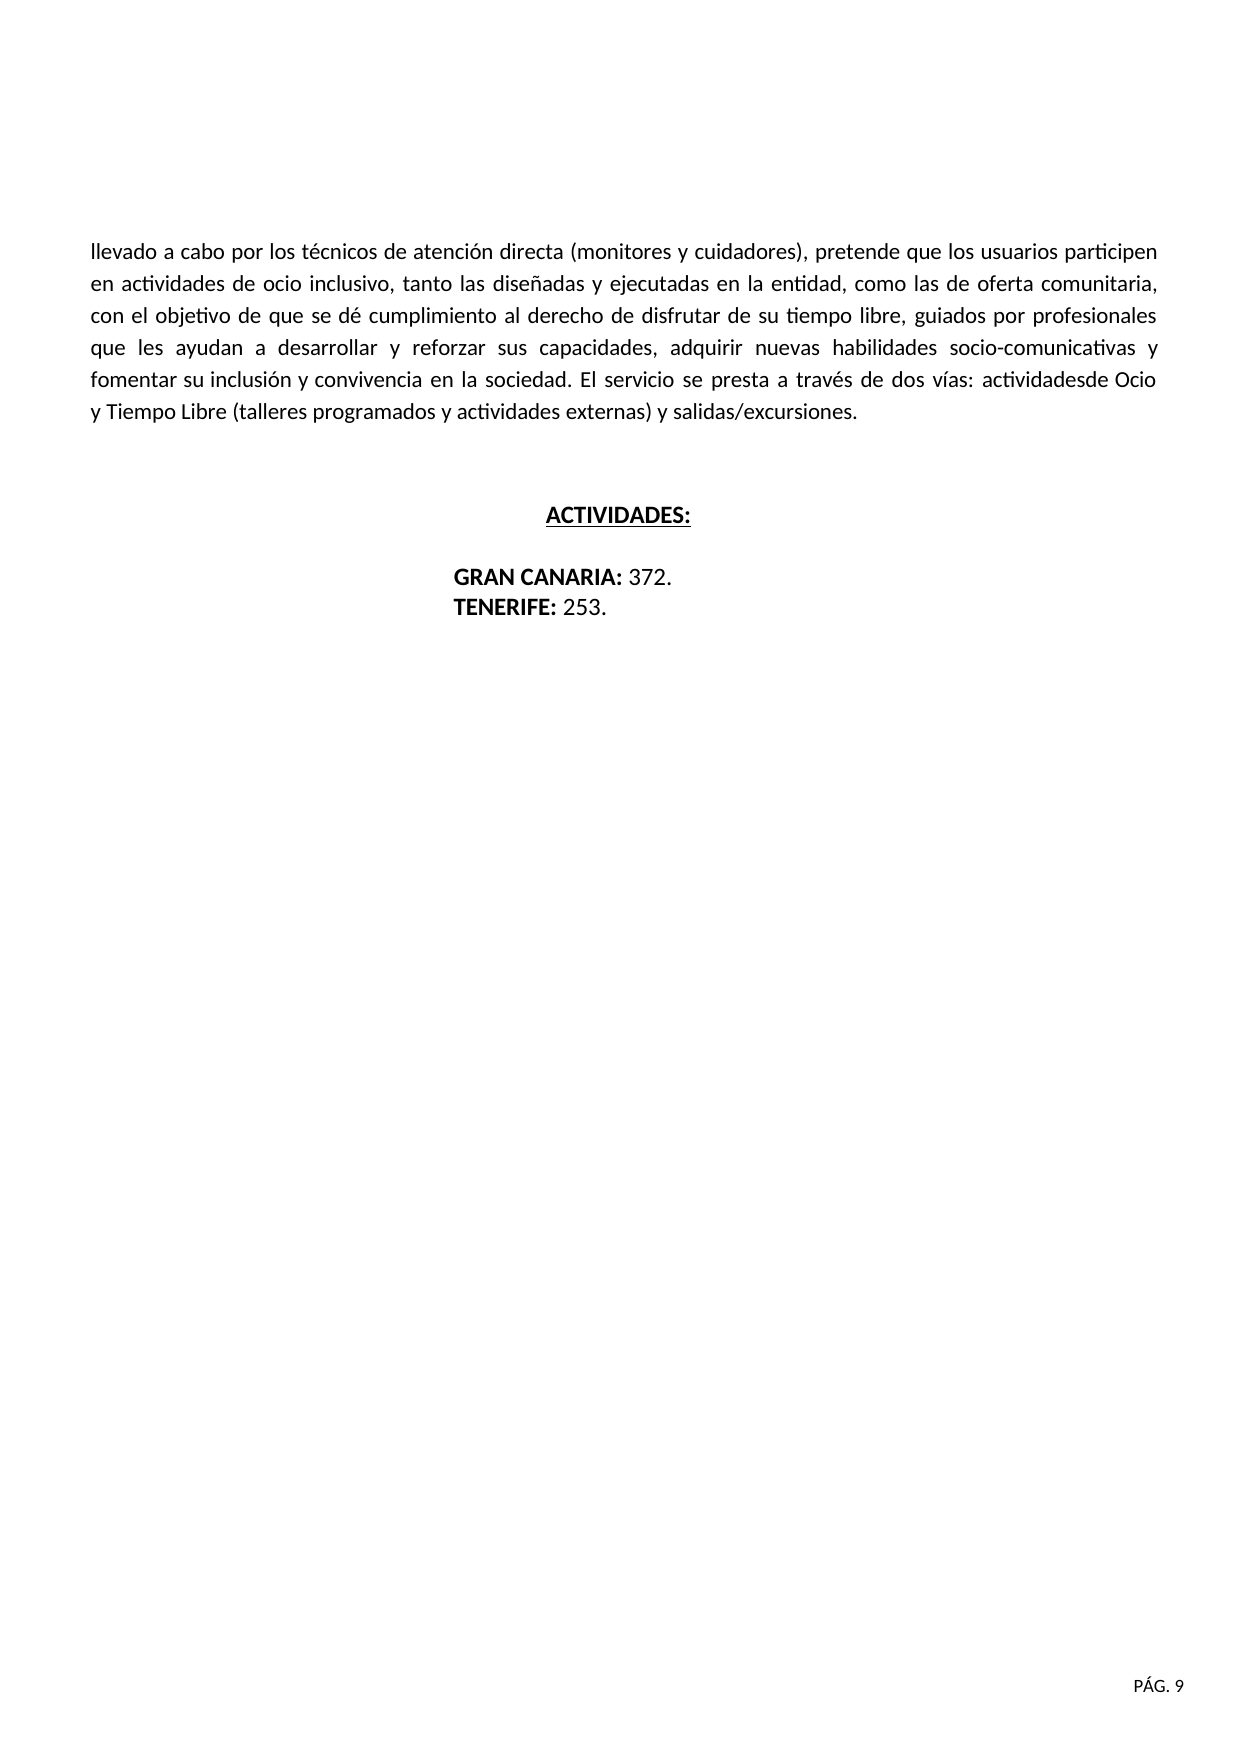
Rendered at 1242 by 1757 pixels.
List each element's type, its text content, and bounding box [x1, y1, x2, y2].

text GRAN CANARIA: 372. [432, 561, 693, 591]
text llevado a cabo por los técnicos de atención directa (monitores y cuidadores), pretende que los usuarios participen en actividades de ocio inclusivo, tanto las diseñadas y ejecutadas en la entidad, como las de oferta comunitaria, con el objetivo de que se dé cumplimiento al derecho de disfrutar de su tiempo libre, guiados por profesionales que les ayudan a desarrollar y reforzar sus capacidades, adquirir nuevas habilidades socio-comunicativas y fomentar su inclusión y convivencia en la sociedad. El servicio se presta a través de dos vías: actividadesde Ocio y Tiempo Libre (talleres programados y actividades externas) y salidas/excursiones. [90, 237, 1158, 425]
text TENERIFE: 253. [367, 591, 693, 622]
text ACTIVIDADES: [451, 500, 785, 530]
text PÁG. 9 [79, 1674, 1184, 1697]
